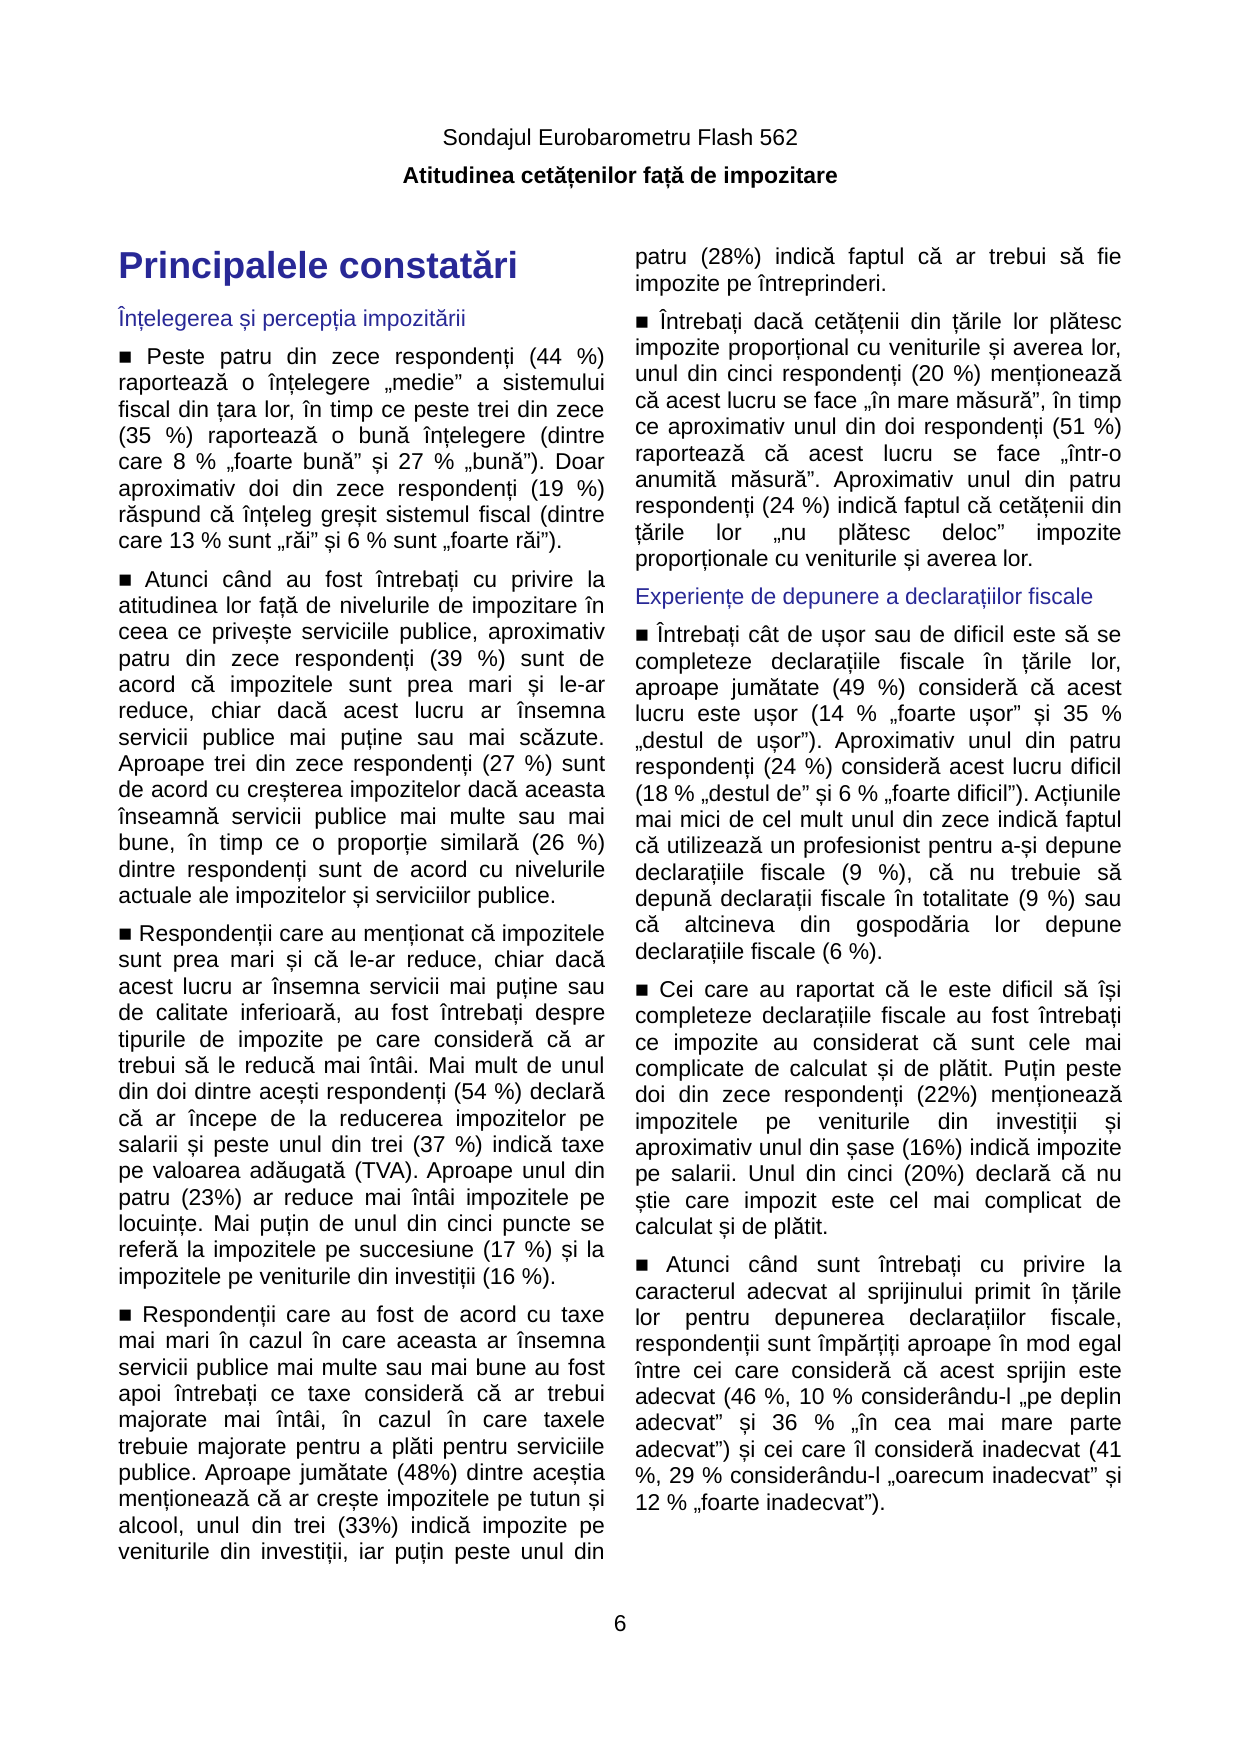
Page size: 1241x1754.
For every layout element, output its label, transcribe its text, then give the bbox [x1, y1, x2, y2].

text ■ Peste patru din zece respondenți (44 %) raportează o înțelegere „medie” a sistemului fiscal din țara lor, în timp ce peste trei din zece (35 %) raportează o bună înțelegere (dintre care 8 % „foarte bună” și 27 % „bună”). Doar aproximativ doi din zece respondenți (19 %) răspund că înțeleg greșit sistemul fiscal (dintre care 13 % sunt „răi” și 6 % sunt „foarte răi”). [118, 343, 605, 554]
text ■ Respondenții care au fost de acord cu taxe mai mari în cazul în care aceasta ar însemna servicii publice mai multe sau mai bune au fost apoi întrebați ce taxe consideră că ar trebui majorate mai întâi, în cazul în care taxele trebuie majorate pentru a plăti pentru serviciile publice. Aproape jumătate (48%) dintre aceștia menționează că ar crește impozitele pe tutun și alcool, unul din trei (33%) indică impozite pe veniturile din investiții, iar puțin peste unul din [118, 1301, 605, 1564]
text ■ Întrebați dacă cetățenii din țările lor plătesc impozite proporțional cu veniturile și averea lor, unul din cinci respondenți (20 %) menționează că acest lucru se face „în mare măsură”, în timp ce aproximativ unul din doi respondenți (51 %) raportează că acest lucru se face „într-o anumită măsură”. Aproximativ unul din patru respondenți (24 %) indică faptul că cetățenii din țările lor „nu plătesc deloc” impozite proporționale cu veniturile și averea lor. [635, 308, 1122, 571]
text Experiențe de depunere a declarațiilor fiscale [635, 583, 1122, 609]
text Înțelegerea și percepția impozitării [118, 305, 605, 331]
text patru (28%) indică faptul că ar trebui să fie impozite pe întreprinderi. [635, 243, 1122, 296]
text ■ Cei care au raportat că le este dificil să își completeze declarațiile fiscale au fost întrebați ce impozite au considerat că sunt cele mai complicate de calculat și de plătit. Puțin peste doi din zece respondenți (22%) menționează impozitele pe veniturile din investiții și aproximativ unul din șase (16%) indică impozite pe salarii. Unul din cinci (20%) declară că nu știe care impozit este cel mai complicat de calculat și de plătit. [635, 976, 1122, 1239]
subtitle Principalele constatări [118, 243, 605, 286]
text ■ Atunci când sunt întrebați cu privire la caracterul adecvat al sprijinului primit în țările lor pentru depunerea declarațiilor fiscale, respondenții sunt împărțiți aproape în mod egal între cei care consideră că acest sprijin este adecvat (46 %, 10 % considerându-l „pe deplin adecvat” și 36 % „în cea mai mare parte adecvat”) și cei care îl consideră inadecvat (41 %, 29 % considerându-l „oarecum inadecvat” și 12 % „foarte inadecvat”). [635, 1251, 1122, 1515]
text ■ Respondenții care au menționat că impozitele sunt prea mari și că le-ar reduce, chiar dacă acest lucru ar însemna servicii mai puține sau de calitate inferioară, au fost întrebați despre tipurile de impozite pe care consideră că ar trebui să le reducă mai întâi. Mai mult de unul din doi dintre acești respondenți (54 %) declară că ar începe de la reducerea impozitelor pe salarii și peste unul din trei (37 %) indică taxe pe valoarea adăugată (TVA). Aproape unul din patru (23%) ar reduce mai întâi impozitele pe locuințe. Mai puțin de unul din cinci puncte se referă la impozitele pe succesiune (17 %) și la impozitele pe veniturile din investiții (16 %). [118, 920, 605, 1289]
text ■ Atunci când au fost întrebați cu privire la atitudinea lor față de nivelurile de impozitare în ceea ce privește serviciile publice, aproximativ patru din zece respondenți (39 %) sunt de acord că impozitele sunt prea mari și le-ar reduce, chiar dacă acest lucru ar însemna servicii publice mai puține sau mai scăzute. Aproape trei din zece respondenți (27 %) sunt de acord cu creșterea impozitelor dacă aceasta înseamnă servicii publice mai multe sau mai bune, în timp ce o proporție similară (26 %) dintre respondenți sunt de acord cu nivelurile actuale ale impozitelor și serviciilor publice. [118, 566, 605, 908]
text ■ Întrebați cât de ușor sau de dificil este să se completeze declarațiile fiscale în țările lor, aproape jumătate (49 %) consideră că acest lucru este ușor (14 % „foarte ușor” și 35 % „destul de ușor”). Aproximativ unul din patru respondenți (24 %) consideră acest lucru dificil (18 % „destul de” și 6 % „foarte dificil”). Acțiunile mai mici de cel mult unul din zece indică faptul că utilizează un profesionist pentru a-și depune declarațiile fiscale (9 %), că nu trebuie să depună declarații fiscale în totalitate (9 %) sau că altcineva din gospodăria lor depune declarațiile fiscale (6 %). [635, 621, 1122, 964]
